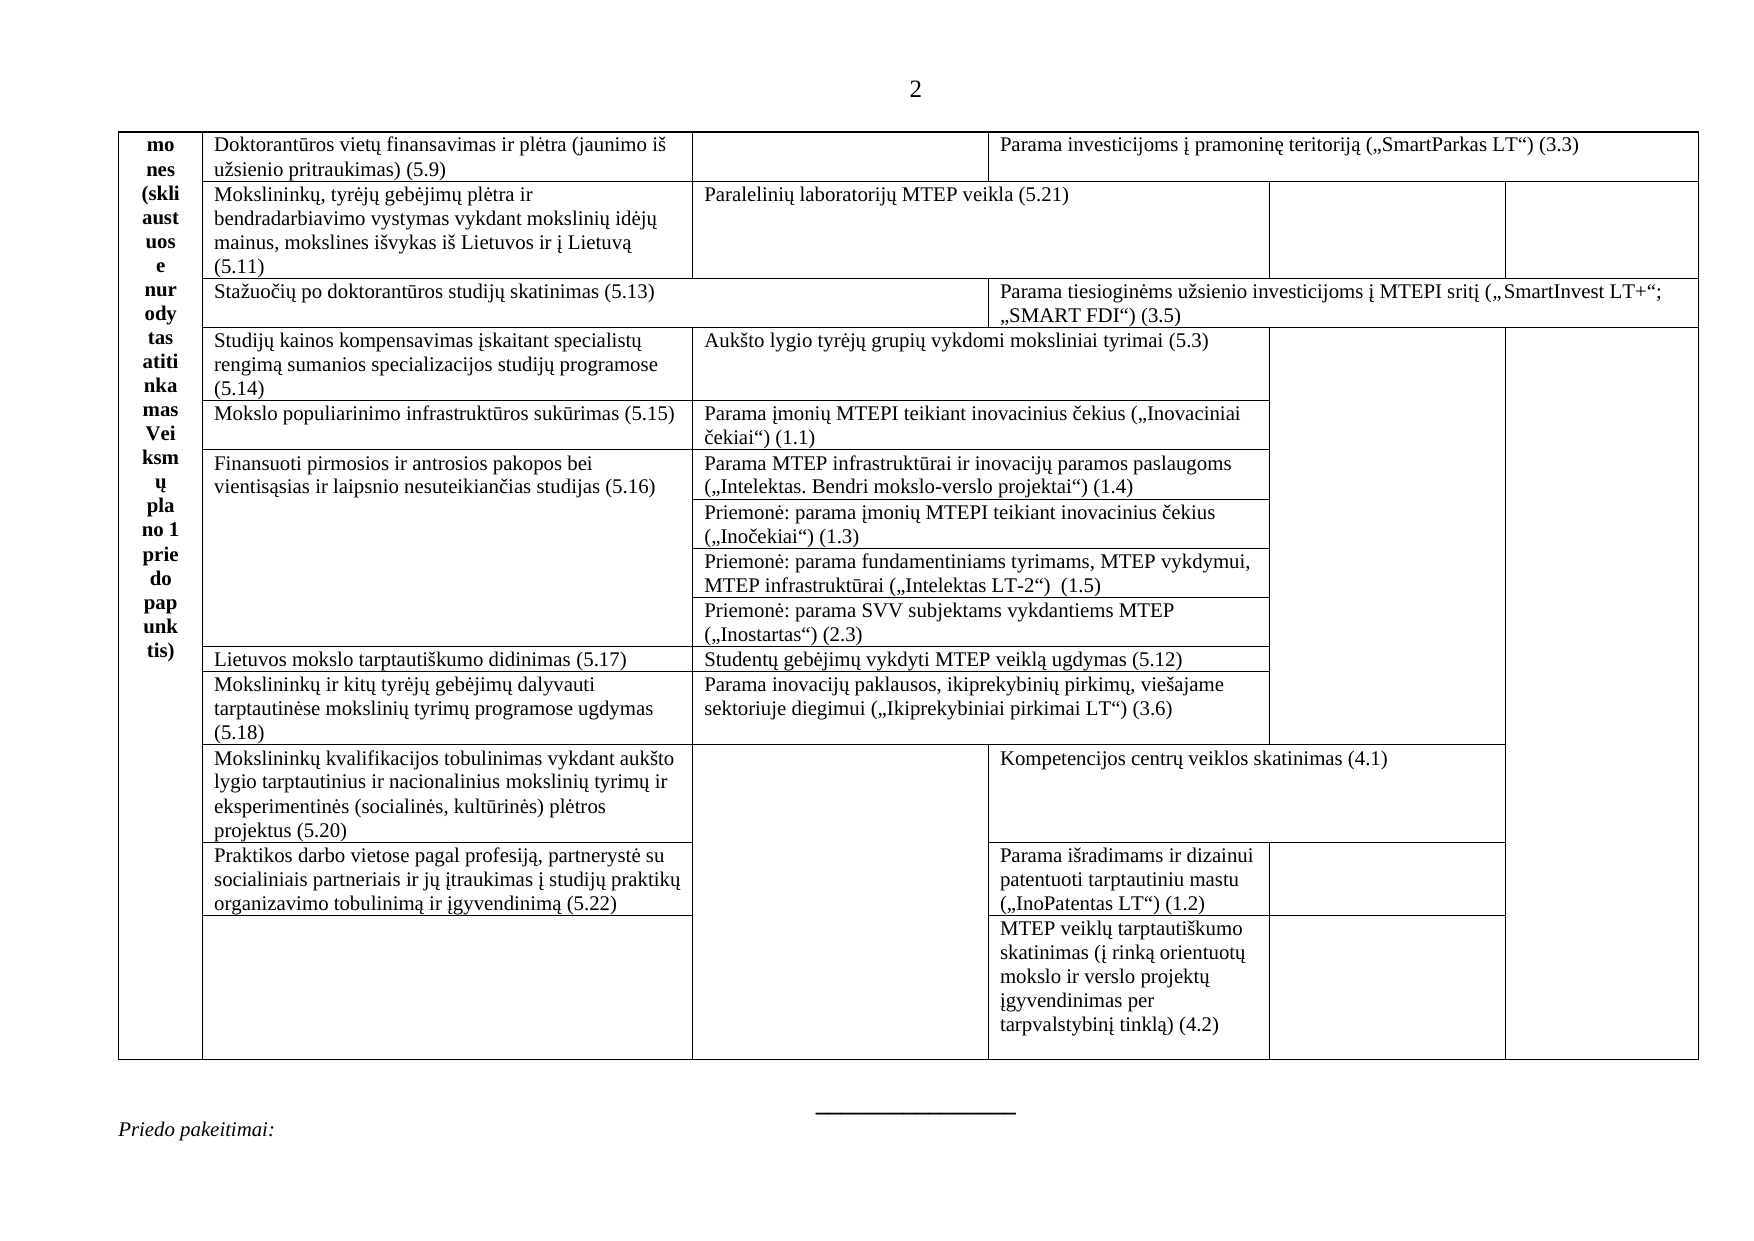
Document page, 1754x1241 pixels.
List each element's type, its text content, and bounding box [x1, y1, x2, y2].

table_cell Mokslo populiarinimo infrastruktūros sukūrimas (5.15) [203, 401, 692, 449]
table_cell Kompetencijos centrų veiklos skatinimas (4.1) [989, 745, 1505, 842]
table_cell Mokslininkų kvalifikacijos tobulinimas vykdant aukšto lygio tarptautinius ir nacionalinius mokslinių tyrimų ir eksperimentinės (socialinės, kultūrinės) plėtros projektus (5.20) [203, 745, 692, 842]
table_cell Finansuoti pirmosios ir antrosios pakopos bei vientisąsias ir laipsnio nesuteikiančias studijas (5.16) [203, 450, 692, 646]
table_cell Parama tiesioginėms užsienio investicijoms į MTEPI sritį („SmartInvest LT+“; „SMART FDI“) (3.5) [989, 279, 1698, 327]
table_cell Studijų kainos kompensavimas įskaitant specialistų rengimą sumanios specializacijos studijų programose (5.14) [203, 328, 692, 400]
table_cell Studentų gebėjimų vykdyti MTEP veiklą ugdymas (5.12) [693, 647, 1269, 671]
table_cell Doktorantūros vietų finansavimas ir plėtra (jaunimo iš užsienio pritraukimas) (5.9) [203, 133, 692, 181]
table_cell Priemonė: parama įmonių MTEPI teikiant inovacinius čekius („Inočekiai“) (1.3) [693, 500, 1269, 548]
table_cell [1506, 328, 1698, 1059]
text Priedo pakeitimai: [118, 1117, 1713, 1141]
table_cell Stažuočių po doktorantūros studijų skatinimas (5.13) [203, 279, 988, 327]
text ________________ [118, 1088, 1713, 1117]
table_cell Priemonė: parama SVV subjektams vykdantiems MTEP („Inostartas“) (2.3) [693, 598, 1269, 646]
table_cell Aukšto lygio tyrėjų grupių vykdomi moksliniai tyrimai (5.3) [693, 328, 1269, 400]
table_cell [1270, 328, 1505, 744]
table_cell Parama investicijoms į pramoninę teritoriją („SmartParkas LT“) (3.3) [989, 133, 1698, 181]
table_cell Paralelinių laboratorijų MTEP veikla (5.21) [693, 182, 1269, 278]
table_cell [693, 133, 988, 181]
table_cell Parama inovacijų paklausos, ikiprekybinių pirkimų, viešajame sektoriuje diegimui („Ikiprekybiniai pirkimai LT“) (3.6) [693, 672, 1269, 744]
table_cell [1270, 916, 1505, 1059]
table_cell [1506, 182, 1698, 278]
table_cell Parama įmonių MTEPI teikiant inovacinius čekius („Inovaciniai čekiai“) (1.1) [693, 401, 1269, 449]
table_cell [203, 916, 692, 1059]
table_cell mones (skliaustuose nurodytas atitinkamas Veiksmų plano 1 priedo papunktis) [119, 133, 202, 1059]
table_cell [1270, 843, 1505, 915]
table_cell Parama MTEP infrastruktūrai ir inovacijų paramos paslaugoms („Intelektas. Bendri mokslo-verslo projektai“) (1.4) [693, 450, 1269, 498]
table_cell Parama išradimams ir dizainui patentuoti tarptautiniu mastu („InoPatentas LT“) (1.2) [989, 843, 1269, 915]
table_cell MTEP veiklų tarptautiškumo skatinimas (į rinką orientuotų mokslo ir verslo projektų įgyvendinimas per tarpvalstybinį tinklą) (4.2) [989, 916, 1269, 1059]
table_cell Mokslininkų, tyrėjų gebėjimų plėtra ir bendradarbiavimo vystymas vykdant mokslinių idėjų mainus, mokslines išvykas iš Lietuvos ir į Lietuvą (5.11) [203, 182, 692, 278]
table_cell Priemonė: parama fundamentiniams tyrimams, MTEP vykdymui, MTEP infrastruktūrai („Intelektas LT-2“) (1.5) [693, 549, 1269, 597]
table_cell Lietuvos mokslo tarptautiškumo didinimas (5.17) [203, 647, 692, 671]
table_cell [1270, 182, 1505, 278]
table_cell [693, 745, 988, 1059]
table_cell Mokslininkų ir kitų tyrėjų gebėjimų dalyvauti tarptautinėse mokslinių tyrimų programose ugdymas (5.18) [203, 672, 692, 744]
table_cell Praktikos darbo vietose pagal profesiją, partnerystė su socialiniais partneriais ir jų įtraukimas į studijų praktikų organizavimo tobulinimą ir įgyvendinimą (5.22) [203, 843, 692, 915]
